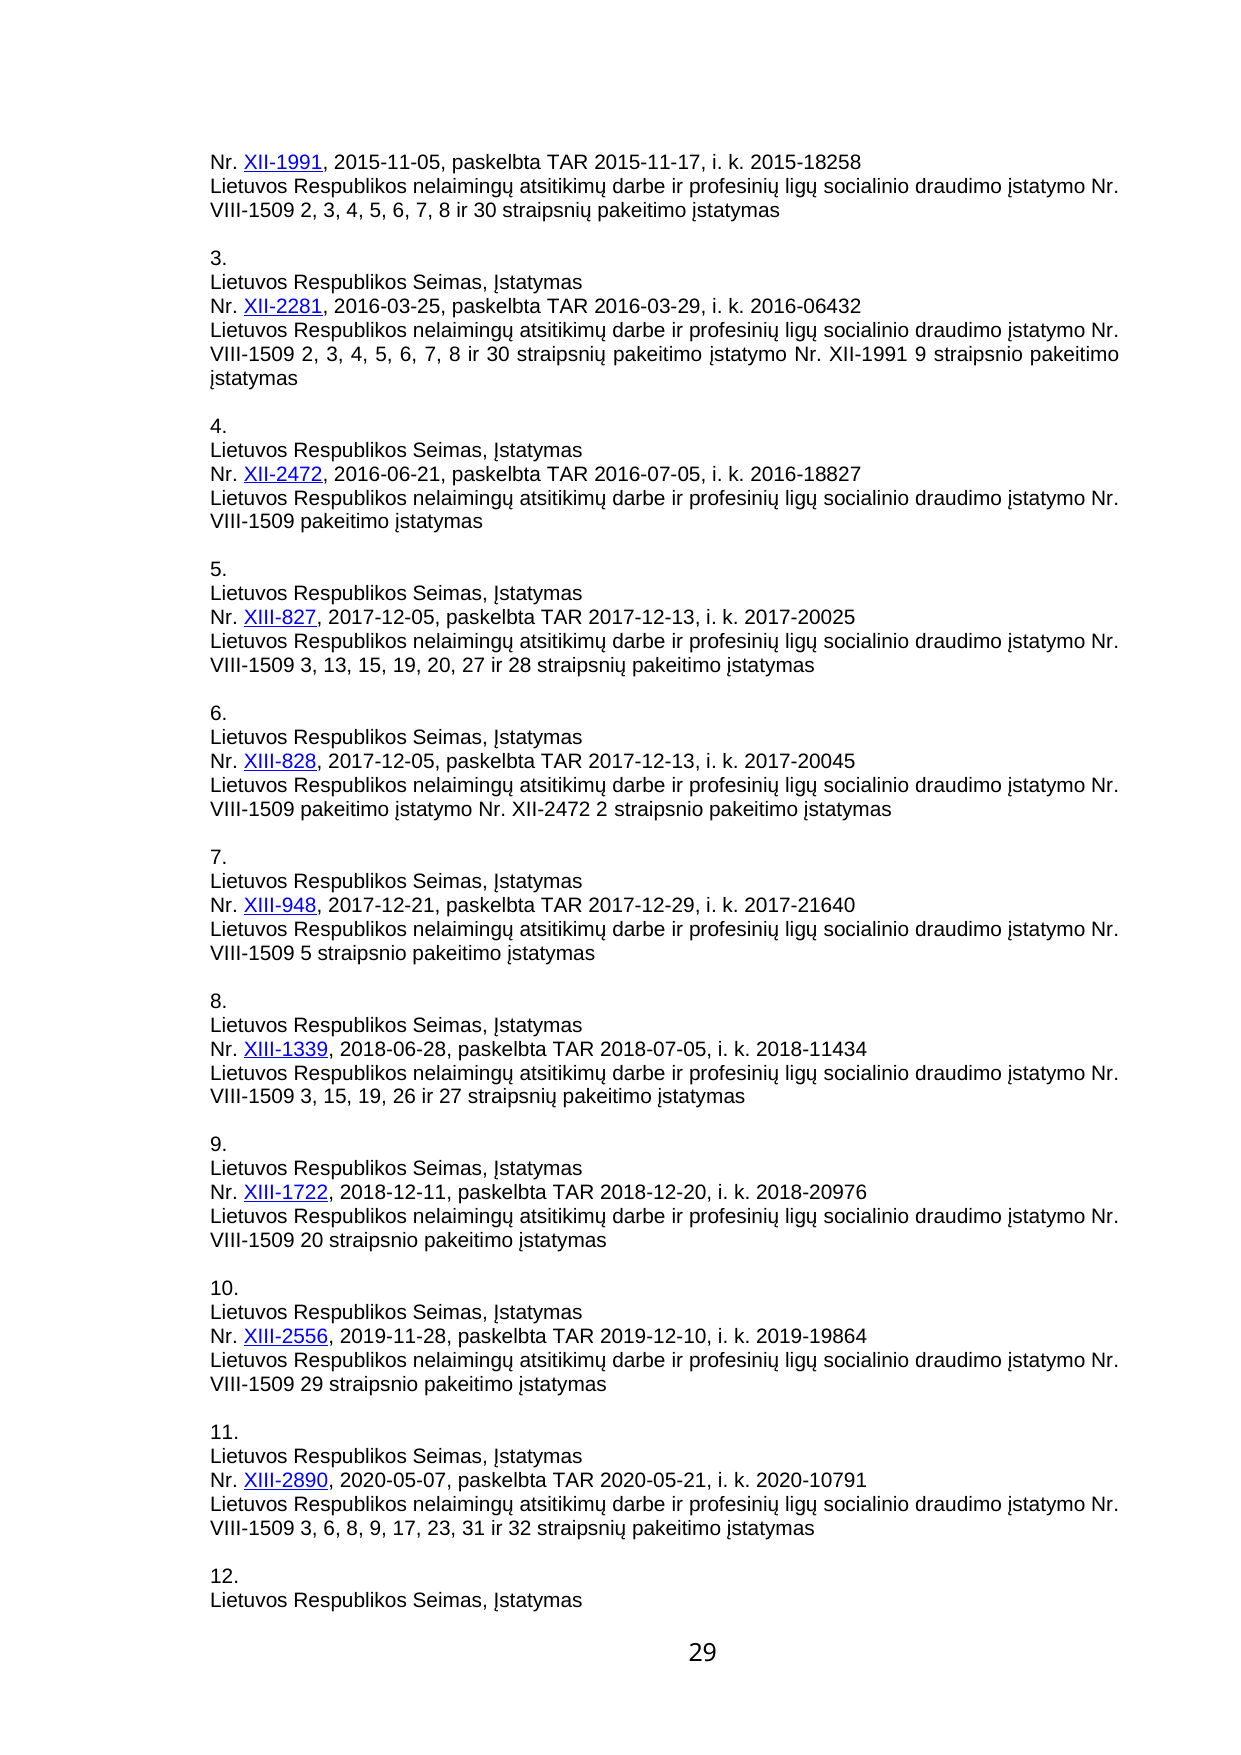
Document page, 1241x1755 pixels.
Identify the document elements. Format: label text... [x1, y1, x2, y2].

text Lietuvos Respublikos Seimas, Įstatymas [210, 1012, 1120, 1036]
text Lietuvos Respublikos nelaimingų atsitikimų darbe ir profesinių ligų socialinio draudimo įstatymo Nr. VIII-1509 2, 3, 4, 5, 6, 7, 8 ir 30 straipsnių pakeitimo įstatymas [210, 174, 1120, 222]
text 3. [210, 246, 1120, 270]
text 9. [210, 1132, 1120, 1156]
text Lietuvos Respublikos Seimas, Įstatymas [210, 1156, 1120, 1180]
text Lietuvos Respublikos nelaimingų atsitikimų darbe ir profesinių ligų socialinio draudimo įstatymo Nr. VIII-1509 pakeitimo įstatymas [210, 485, 1120, 533]
text Lietuvos Respublikos Seimas, Įstatymas [210, 869, 1120, 893]
text Lietuvos Respublikos Seimas, Įstatymas [210, 1444, 1120, 1468]
text 4. [210, 413, 1120, 437]
text Lietuvos Respublikos nelaimingų atsitikimų darbe ir profesinių ligų socialinio draudimo įstatymo Nr. VIII-1509 2, 3, 4, 5, 6, 7, 8 ir 30 straipsnių pakeitimo įstatymo Nr. XII-1991 9 straipsnio pakeitimo įstatymas [210, 318, 1120, 389]
text 7. [210, 845, 1120, 869]
text Lietuvos Respublikos Seimas, Įstatymas [210, 437, 1120, 461]
text Lietuvos Respublikos Seimas, Įstatymas [210, 725, 1120, 749]
text Nr. XIII-827, 2017-12-05, paskelbta TAR 2017-12-13, i. k. 2017-20025 [210, 605, 1120, 629]
text Nr. XII-2472, 2016-06-21, paskelbta TAR 2016-07-05, i. k. 2016-18827 [210, 461, 1120, 485]
text Nr. XIII-828, 2017-12-05, paskelbta TAR 2017-12-13, i. k. 2017-20045 [210, 749, 1120, 773]
text Lietuvos Respublikos nelaimingų atsitikimų darbe ir profesinių ligų socialinio draudimo įstatymo Nr. VIII-1509 3, 6, 8, 9, 17, 23, 31 ir 32 straipsnių pakeitimo įstatymas [210, 1492, 1120, 1539]
text Nr. XIII-1339, 2018-06-28, paskelbta TAR 2018-07-05, i. k. 2018-11434 [210, 1036, 1120, 1060]
text 10. [210, 1276, 1120, 1300]
text Lietuvos Respublikos nelaimingų atsitikimų darbe ir profesinių ligų socialinio draudimo įstatymo Nr. VIII-1509 pakeitimo įstatymo Nr. XII-2472 2 straipsnio pakeitimo įstatymas [210, 773, 1120, 821]
text 11. [210, 1420, 1120, 1444]
text Nr. XIII-2556, 2019-11-28, paskelbta TAR 2019-12-10, i. k. 2019-19864 [210, 1324, 1120, 1348]
text Nr. XIII-948, 2017-12-21, paskelbta TAR 2017-12-29, i. k. 2017-21640 [210, 893, 1120, 917]
text Lietuvos Respublikos Seimas, Įstatymas [210, 270, 1120, 294]
text Lietuvos Respublikos nelaimingų atsitikimų darbe ir profesinių ligų socialinio draudimo įstatymo Nr. VIII-1509 5 straipsnio pakeitimo įstatymas [210, 917, 1120, 964]
text Nr. XIII-2890, 2020-05-07, paskelbta TAR 2020-05-21, i. k. 2020-10791 [210, 1468, 1120, 1492]
text Lietuvos Respublikos nelaimingų atsitikimų darbe ir profesinių ligų socialinio draudimo įstatymo Nr. VIII-1509 29 straipsnio pakeitimo įstatymas [210, 1348, 1120, 1396]
text Lietuvos Respublikos nelaimingų atsitikimų darbe ir profesinių ligų socialinio draudimo įstatymo Nr. VIII-1509 3, 15, 19, 26 ir 27 straipsnių pakeitimo įstatymas [210, 1060, 1120, 1108]
text 12. [210, 1563, 1120, 1587]
text Nr. XII-2281, 2016-03-25, paskelbta TAR 2016-03-29, i. k. 2016-06432 [210, 294, 1120, 318]
text 5. [210, 557, 1120, 581]
text Nr. XII-1991, 2015-11-05, paskelbta TAR 2015-11-17, i. k. 2015-18258 [210, 150, 1120, 174]
text Lietuvos Respublikos nelaimingų atsitikimų darbe ir profesinių ligų socialinio draudimo įstatymo Nr. VIII-1509 20 straipsnio pakeitimo įstatymas [210, 1204, 1120, 1252]
text Nr. XIII-1722, 2018-12-11, paskelbta TAR 2018-12-20, i. k. 2018-20976 [210, 1180, 1120, 1204]
text 6. [210, 701, 1120, 725]
text 8. [210, 988, 1120, 1012]
text Lietuvos Respublikos Seimas, Įstatymas [210, 1300, 1120, 1324]
text Lietuvos Respublikos Seimas, Įstatymas [210, 581, 1120, 605]
text Lietuvos Respublikos nelaimingų atsitikimų darbe ir profesinių ligų socialinio draudimo įstatymo Nr. VIII-1509 3, 13, 15, 19, 20, 27 ir 28 straipsnių pakeitimo įstatymas [210, 629, 1120, 677]
text Lietuvos Respublikos Seimas, Įstatymas [210, 1587, 1120, 1611]
